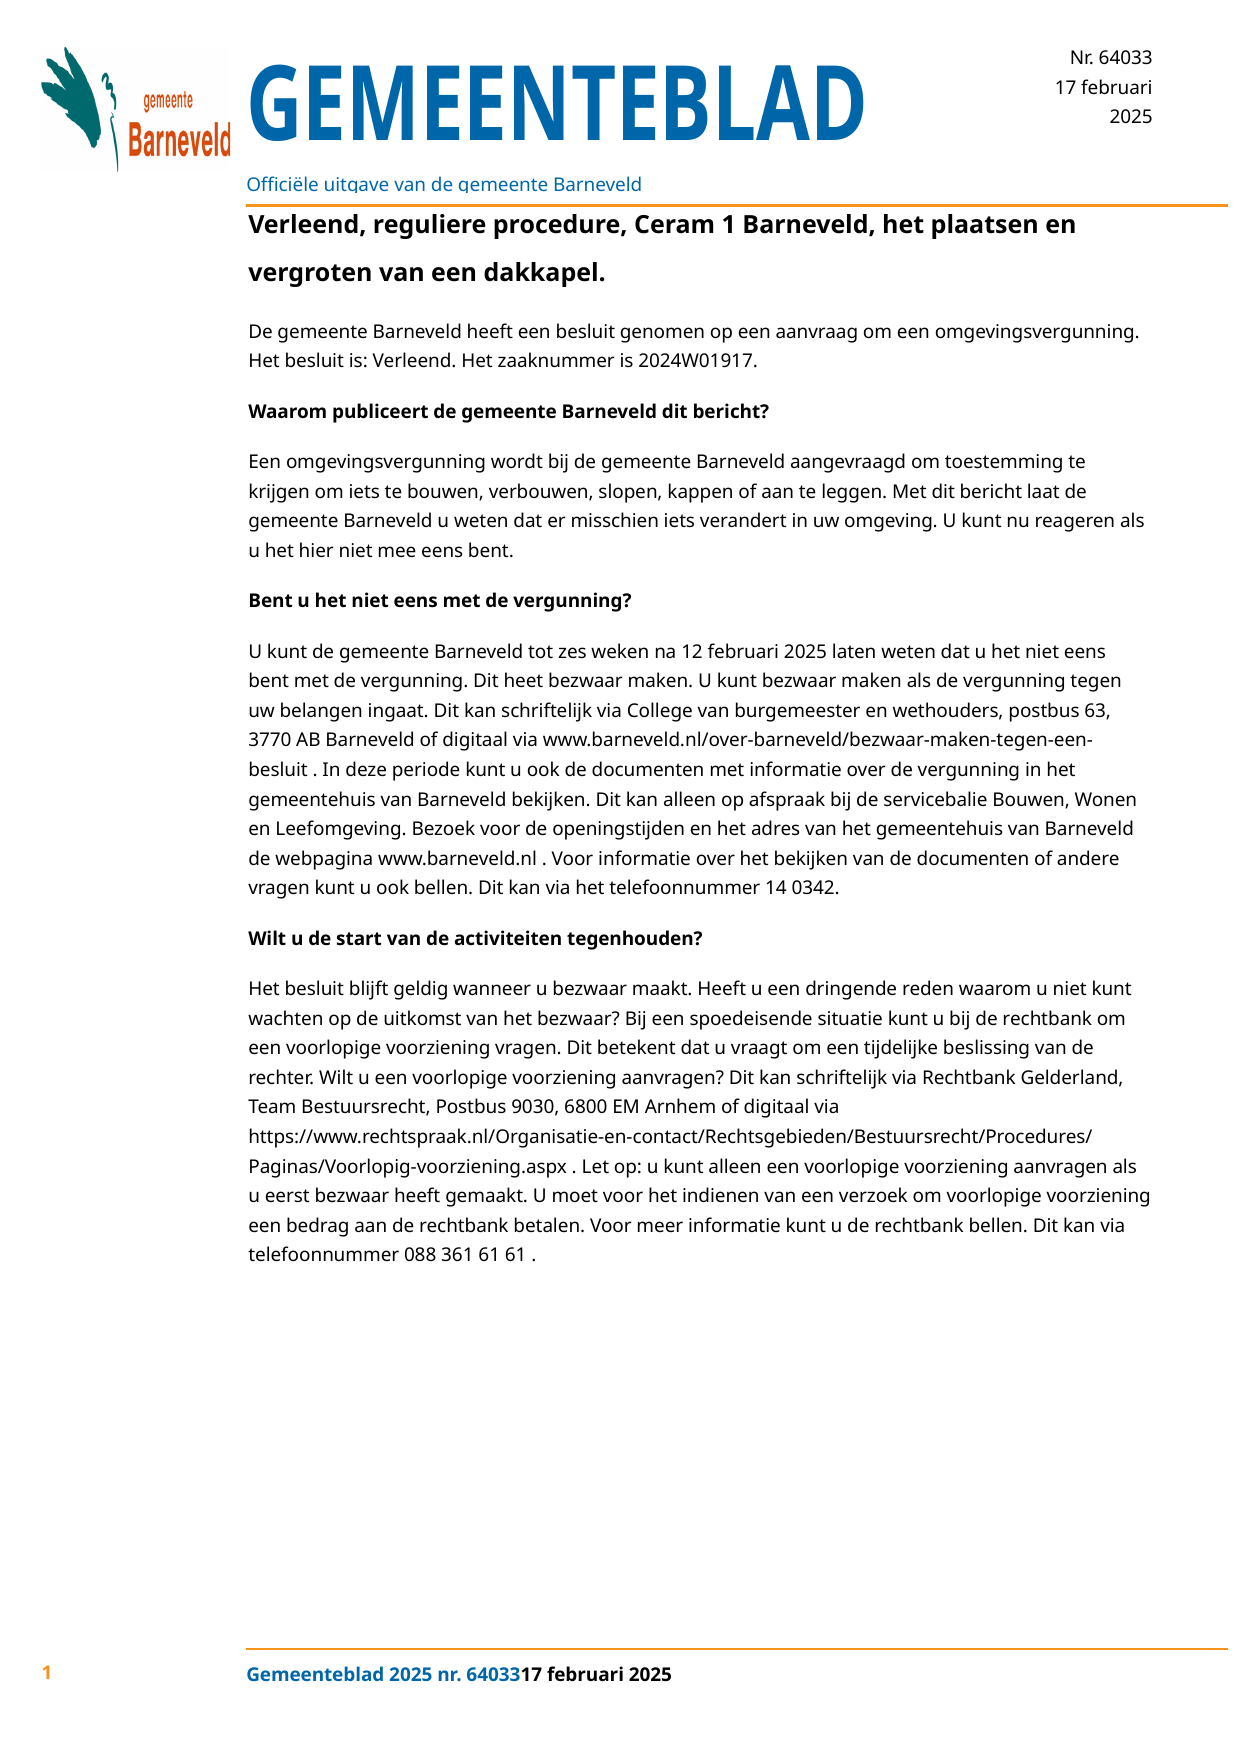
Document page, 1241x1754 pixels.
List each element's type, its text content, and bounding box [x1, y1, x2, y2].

text Verleend, reguliere procedure, Ceram 1 Barneveld, het plaatsen en vergroten van een dakkapel. [248, 207, 1152, 288]
text Een omgevingsvergunning wordt bij de gemeente Barneveld aangevraagd om toestemming te krijgen om iets te bouwen, verbouwen, slopen, kappen of aan te leggen. Met dit bericht laat de gemeente Barneveld u weten dat er misschien iets verandert in uw omgeving. U kunt nu reageren als u het hier niet mee eens bent. [248, 448, 1152, 563]
text U kunt de gemeente Barneveld tot zes weken na 12 februari 2025 laten weten dat u het niet eens bent met de vergunning. Dit heet bezwaar maken. U kunt bezwaar maken als de vergunning tegen uw belangen ingaat. Dit kan schriftelijk via College van burgemeester en wethouders, postbus 63, 3770 AB Barneveld of digitaal via www.barneveld.nl/over-barneveld/bezwaar-maken-tegen-een-besluit . In deze periode kunt u ook de documenten met informatie over de vergunning in het gemeentehuis van Barneveld bekijken. Dit kan alleen op afspraak bij de servicebalie Bouwen, Wonen en Leefomgeving. Bezoek voor de openingstijden en het adres van het gemeentehuis van Barneveld de webpagina www.barneveld.nl . Voor informatie over het bekijken van de documenten of andere vragen kunt u ook bellen. Dit kan via het telefoonnummer 14 0342. [248, 638, 1152, 900]
text De gemeente Barneveld heeft een besluit genomen op een aanvraag om een omgevingsvergunning. Het besluit is: Verleend. Het zaaknummer is 2024W01917. [248, 318, 1152, 373]
text Het besluit blijft geldig wanneer u bezwaar maakt. Heeft u een dringende reden waarom u niet kunt wachten op de uitkomst van het bezwaar? Bij een spoedeisende situatie kunt u bij de rechtbank om een voorlopige voorziening vragen. Dit betekent dat u vraagt om een tijdelijke beslissing van de rechter. Wilt u een voorlopige voorziening aanvragen? Dit kan schriftelijk via Rechtbank Gelderland, Team Bestuursrecht, Postbus 9030, 6800 EM Arnhem of digitaal via https://www.rechtspraak.nl/Organisatie-en-contact/Rechtsgebieden/Bestuursrecht/Procedures/Paginas/Voorlopig-voorziening.aspx . Let op: u kunt alleen een voorlopige voorziening aanvragen als u eerst bezwaar heeft gemaakt. U moet voor het indienen van een verzoek om voorlopige voorziening een bedrag aan de rechtbank betalen. Voor meer informatie kunt u de rechtbank bellen. Dit kan via telefoonnummer 088 361 61 61 . [248, 975, 1152, 1267]
text Wilt u de start van de activiteiten tegenhouden? [248, 925, 1152, 951]
text Bent u het niet eens met de vergunning? [248, 587, 1152, 613]
picture [41, 47, 231, 172]
text Waarom publiceert de gemeente Barneveld dit bericht? [248, 398, 1152, 424]
